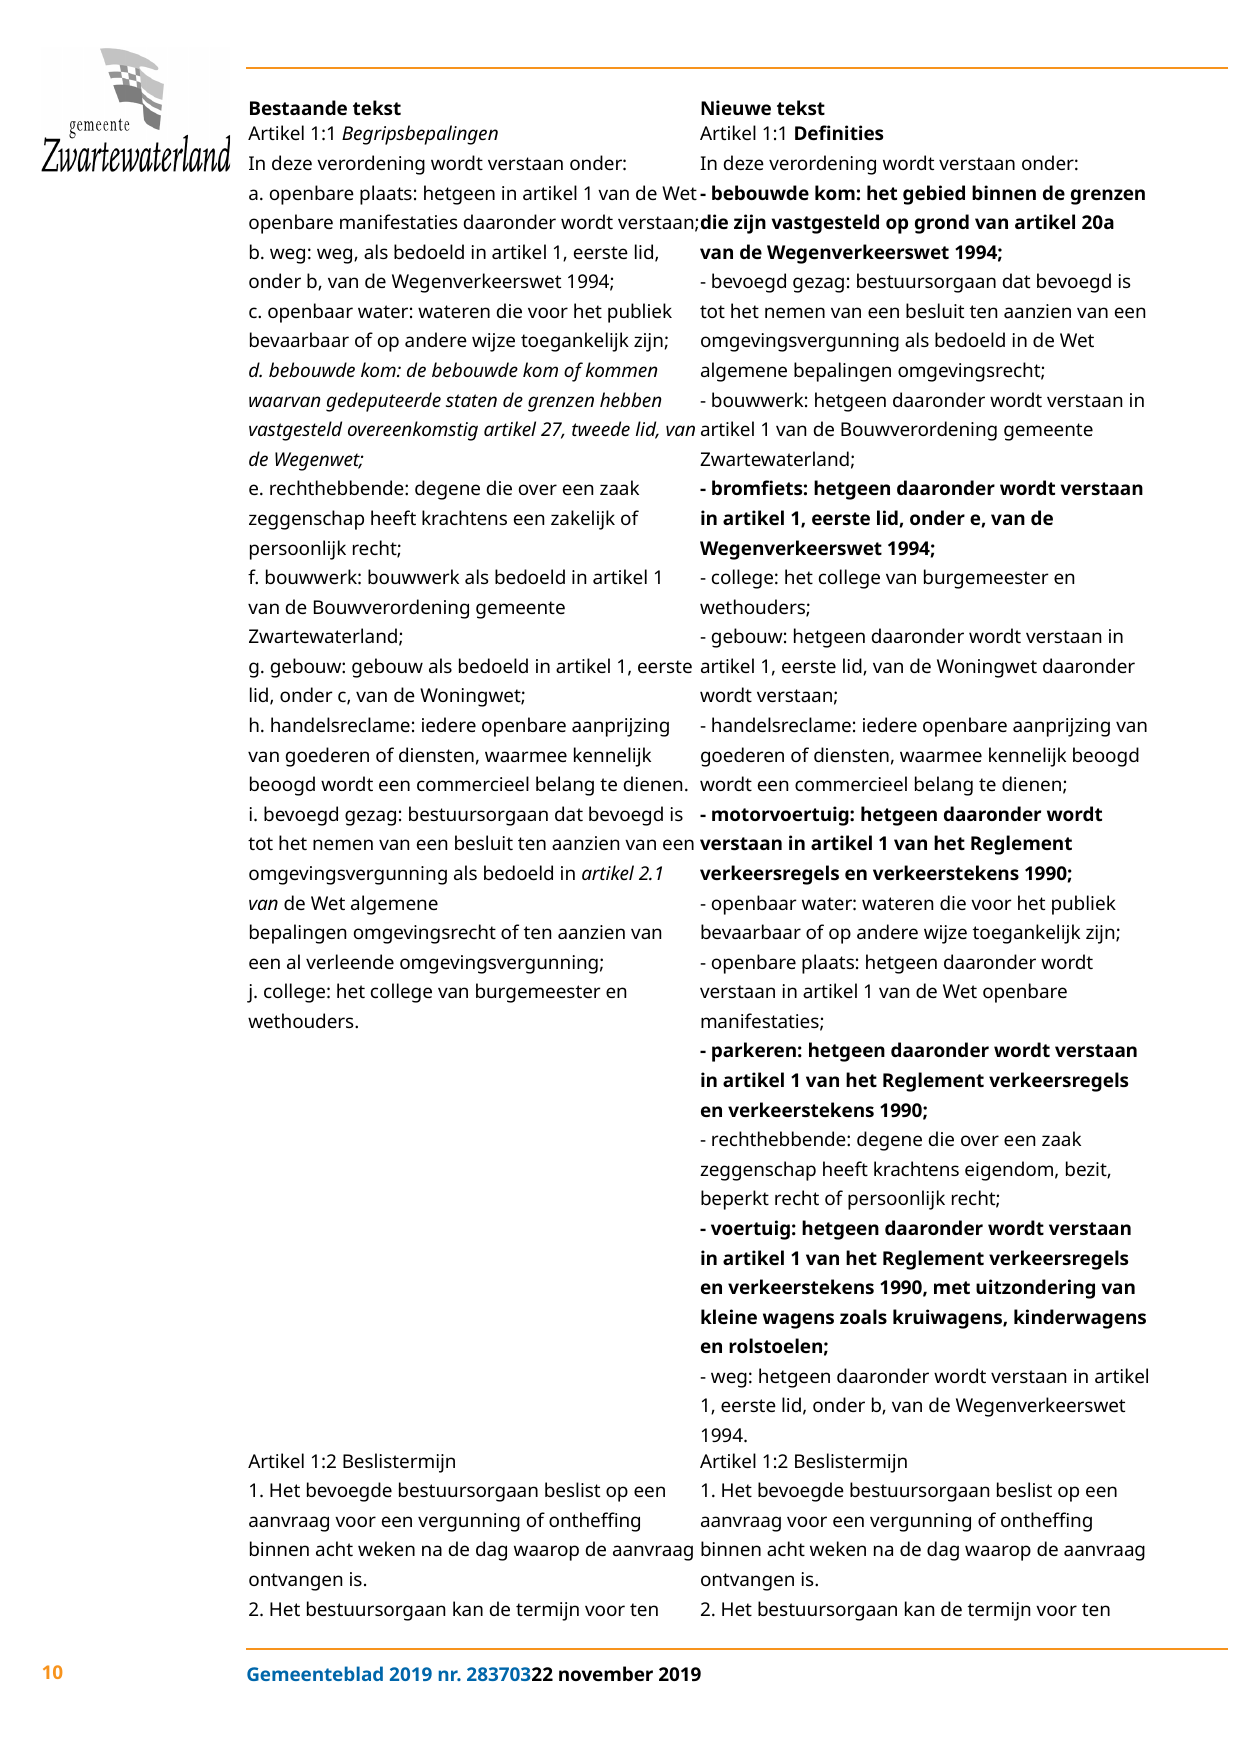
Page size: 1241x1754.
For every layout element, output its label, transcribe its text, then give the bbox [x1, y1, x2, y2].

table_cell Artikel 1:2 Beslistermijn 1. Het bevoegde bestuursorgaan beslist op een aanvraag voor een vergunning of ontheffing binnen acht weken na de dag waarop de aanvraag ontvangen is. 2. Het bestuursorgaan kan de termijn voor ten hoogste acht weken verlengen. 3. In afwijking van het tweede lid is artikel 3.9 van de Wet algemene bepalingen omgevingsrecht van toepassing indien beslist wordt op een aanvraag om een ontheffing als bedoeld in artikel 2:10, vierde lid, of een vergunning als bedoeld in artikel 2:11, of artikel 4:11. [248, 1448, 700, 1612]
table_header Bestaande tekst [248, 95, 700, 121]
picture [41, 47, 231, 172]
table_cell Artikel 1:1 Begripsbepalingen In deze verordening wordt verstaan onder: a. openbare plaats: hetgeen in artikel 1 van de Wet openbare manifestaties daaronder wordt verstaan; b. weg: weg, als bedoeld in artikel 1, eerste lid, onder b, van de Wegenverkeerswet 1994; c. openbaar water: wateren die voor het publiek bevaarbaar of op andere wijze toegankelijk zijn; d. bebouwde kom: de bebouwde kom of kommen waarvan gedeputeerde staten de grenzen hebben vastgesteld overeenkomstig artikel 27, tweede lid, van de Wegenwet; e. rechthebbende: degene die over een zaak zeggenschap heeft krachtens een zakelijk of persoonlijk recht; f. bouwwerk: bouwwerk als bedoeld in artikel 1 van de Bouwverordening gemeente Zwartewaterland; g. gebouw: gebouw als bedoeld in artikel 1, eerste lid, onder c, van de Woningwet; h. handelsreclame: iedere openbare aanprijzing van goederen of diensten, waarmee kennelijk beoogd wordt een commercieel belang te dienen. i. bevoegd gezag: bestuursorgaan dat bevoegd is tot het nemen van een besluit ten aanzien van een omgevingsvergunning als bedoeld in artikel 2.1 van de Wet algemene bepalingen omgevingsrecht of ten aanzien van een al verleende omgevingsvergunning; j. college: het college van burgemeester en wethouders. [248, 121, 700, 1448]
table_header Nieuwe tekst [700, 95, 1152, 121]
table_cell Artikel 1:1 Definities In deze verordening wordt verstaan onder: - bebouwde kom: het gebied binnen de grenzen die zijn vastgesteld op grond van artikel 20a van de Wegenverkeerswet 1994; - bevoegd gezag: bestuursorgaan dat bevoegd is tot het nemen van een besluit ten aanzien van een omgevingsvergunning als bedoeld in de Wet algemene bepalingen omgevingsrecht; - bouwwerk: hetgeen daaronder wordt verstaan in artikel 1 van de Bouwverordening gemeente Zwartewaterland; - bromfiets: hetgeen daaronder wordt verstaan in artikel 1, eerste lid, onder e, van de Wegenverkeerswet 1994; - college: het college van burgemeester en wethouders; - gebouw: hetgeen daaronder wordt verstaan in artikel 1, eerste lid, van de Woningwet daaronder wordt verstaan; - handelsreclame: iedere openbare aanprijzing van goederen of diensten, waarmee kennelijk beoogd wordt een commercieel belang te dienen; - motorvoertuig: hetgeen daaronder wordt verstaan in artikel 1 van het Reglement verkeersregels en verkeerstekens 1990; - openbaar water: wateren die voor het publiek bevaarbaar of op andere wijze toegankelijk zijn; - openbare plaats: hetgeen daaronder wordt verstaan in artikel 1 van de Wet openbare manifestaties; - parkeren: hetgeen daaronder wordt verstaan in artikel 1 van het Reglement verkeersregels en verkeerstekens 1990; - rechthebbende: degene die over een zaak zeggenschap heeft krachtens eigendom, bezit, beperkt recht of persoonlijk recht; - voertuig: hetgeen daaronder wordt verstaan in artikel 1 van het Reglement verkeersregels en verkeerstekens 1990, met uitzondering van kleine wagens zoals kruiwagens, kinderwagens en rolstoelen; - weg: hetgeen daaronder wordt verstaan in artikel 1, eerste lid, onder b, van de Wegenverkeerswet 1994. [700, 121, 1152, 1448]
table_cell Artikel 1:2 Beslistermijn 1. Het bevoegde bestuursorgaan beslist op een aanvraag voor een vergunning of ontheffing binnen acht weken na de dag waarop de aanvraag ontvangen is. 2. Het bestuursorgaan kan de termijn voor ten hoogste acht weken verlengen. 3. In afwijking van het tweede lid is artikel 3.9 van de Wet algemene bepalingen omgevingsrecht van toepassing indien beslist wordt op een aanvraag om een ontheffing als bedoeld in artikel 2:10, vierde lid, of een vergunning als bedoeld in artikel 2:11, tweede lid, of artikel 4:11. [700, 1448, 1152, 1612]
